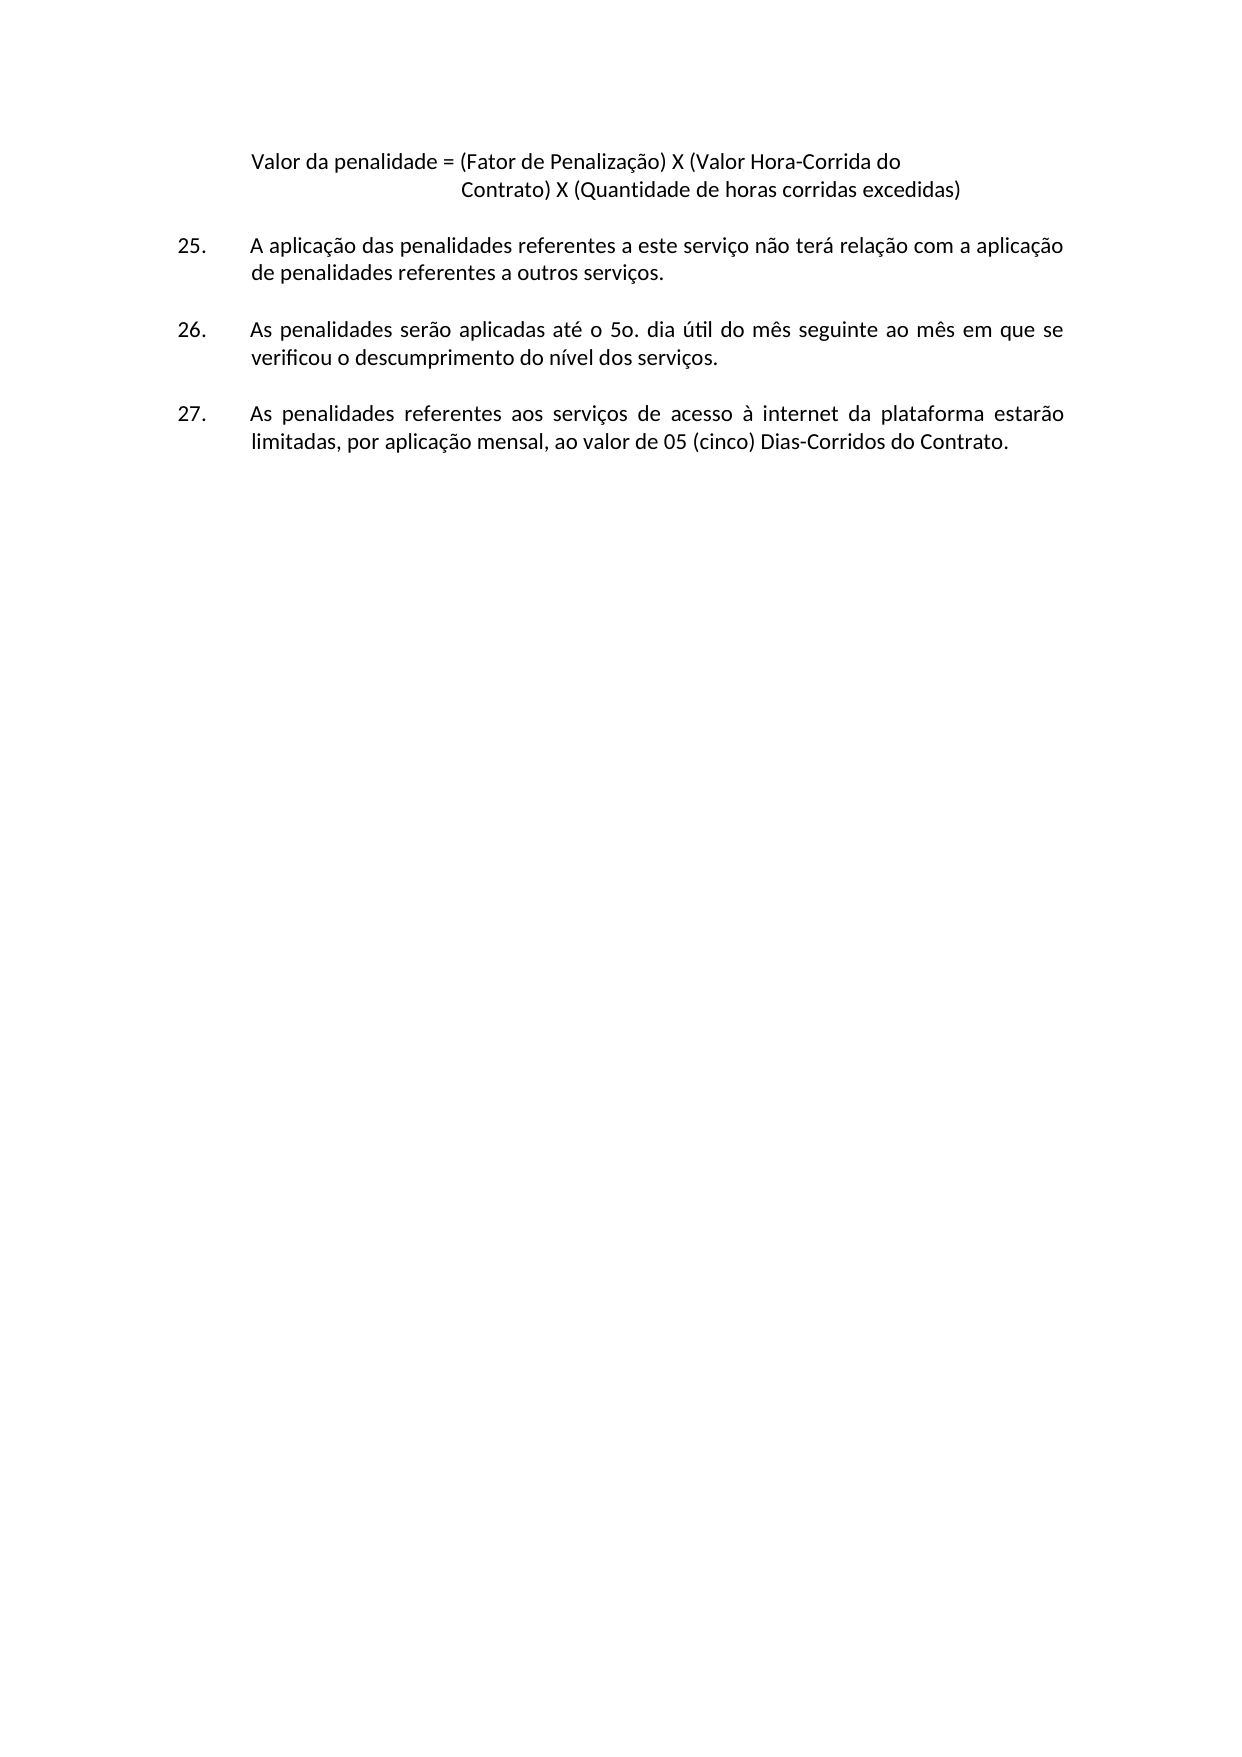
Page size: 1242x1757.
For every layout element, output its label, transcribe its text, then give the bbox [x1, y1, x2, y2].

text 26. As penalidades serão aplicadas até o 5o. dia útil do mês seguinte ao mês em que se verificou o descumprimento do nível dos serviços. [177, 315, 1070, 371]
text 25. A aplicação das penalidades referentes a este serviço não terá relação com a aplicação de penalidades referentes a outros serviços. [177, 231, 1071, 286]
text Valor da penalidade = (Fator de Penalização) X (Valor Hora-Corrida do [251, 147, 1087, 175]
text 27. As penalidades referentes aos serviços de acesso à internet da plataforma estarão limitadas, por aplicação mensal, ao valor de 05 (cinco) Dias-Corridos do Contrato. [177, 399, 1071, 455]
text Contrato) X (Quantidade de horas corridas excedidas) [461, 175, 1087, 203]
